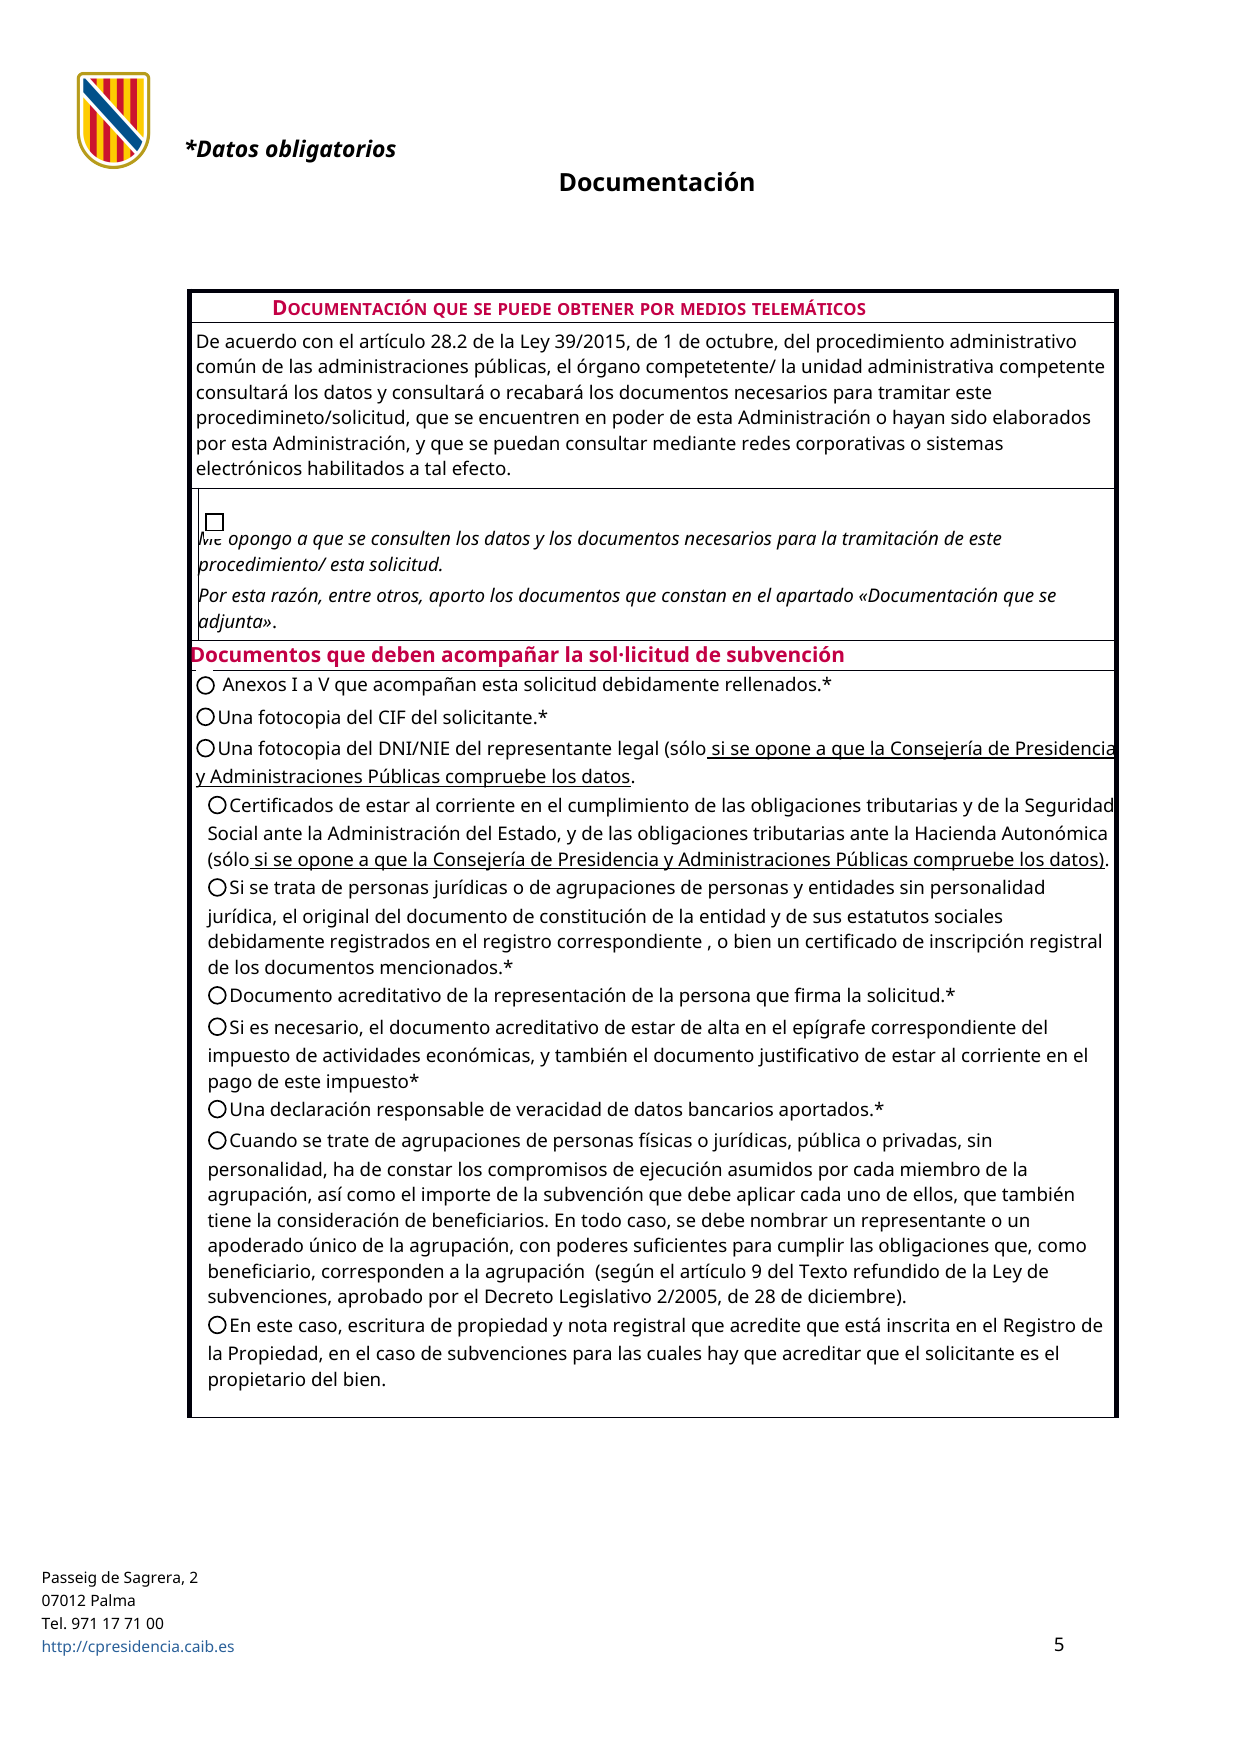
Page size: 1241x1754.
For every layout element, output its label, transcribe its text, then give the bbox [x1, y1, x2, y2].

text Documentación [189, 164, 1151, 198]
table_cell Me opongo a que se consulten los datos y los documentos necesarios para la tramitación de este procedimiento/ esta solicitud. Por esta razón, entre otros, aporto los documentos que constan en el apartado «Documentación que se adjunta». [199, 489, 1114, 640]
table_header Documentación que se puede obtener por medios telemáticos [192, 293, 1114, 322]
table_cell Anexos I a V que acompañan esta solicitud debidamente rellenados.* Una fotocopia del CIF del solicitante.* Una fotocopia del DNI/NIE del representante legal (sólo si se opone a que la Consejería de Presidencia y Administraciones Públicas compruebe los datos. Certificados de estar al corriente en el cumplimiento de las obligaciones tributarias y de la Seguridad Social ante la Administración del Estado, y de las obligaciones tributarias ante la Hacienda Autonómica (sólo si se opone a que la Consejería de Presidencia y Administraciones Públicas compruebe los datos). Si se trata de personas jurídicas o de agrupaciones de personas y entidades sin personalidad jurídica, el original del documento de constitución de la entidad y de sus estatutos sociales debidamente registrados en el registro correspondiente , o bien un certificado de inscripción registral de los documentos mencionados.* Documento acreditativo de la representación de la persona que firma la solicitud.* Si es necesario, el documento acreditativo de estar de alta en el epígrafe correspondiente del impuesto de actividades económicas, y también el documento justificativo de estar al corriente en el pago de este impuesto* Una declaración responsable de veracidad de datos bancarios aportados.* Cuando se trate de agrupaciones de personas físicas o jurídicas, pública o privadas, sin personalidad, ha de constar los compromisos de ejecución asumidos por cada miembro de la agrupación, así como el importe de la subvención que debe aplicar cada uno de ellos, que también tiene la consideración de beneficiarios. En todo caso, se debe nombrar un representante o un apoderado único de la agrupación, con poderes suficientes para cumplir las obligaciones que, como beneficiario, corresponden a la agrupación (según el artículo 9 del Texto refundido de la Ley de subvenciones, aprobado por el Decreto Legislativo 2/2005, de 28 de diciembre). En este caso, escritura de propiedad y nota registral que acredite que está inscrita en el Registro de la Propiedad, en el caso de subvenciones para las cuales hay que acreditar que el solicitante es el propietario del bien. [192, 671, 1114, 1417]
table_cell Documentos que deben acompañar la sol·licitud de subvención [192, 641, 1114, 670]
table_cell De acuerdo con el artículo 28.2 de la Ley 39/2015, de 1 de octubre, del procedimiento administrativo común de las administraciones públicas, el órgano competetente/ la unidad administrativa competente consultará los datos y consultará o recabará los documentos necesarios para tramitar este procedimineto/solicitud, que se encuentren en poder de esta Administración o hayan sido elaborados por esta Administración, y que se puedan consultar mediante redes corporativas o sistemas electrónicos habilitados a tal efecto. [192, 323, 1114, 487]
table_cell [192, 489, 198, 640]
picture [53, 35, 173, 206]
text *Datos obligatorios [184, 133, 1151, 164]
